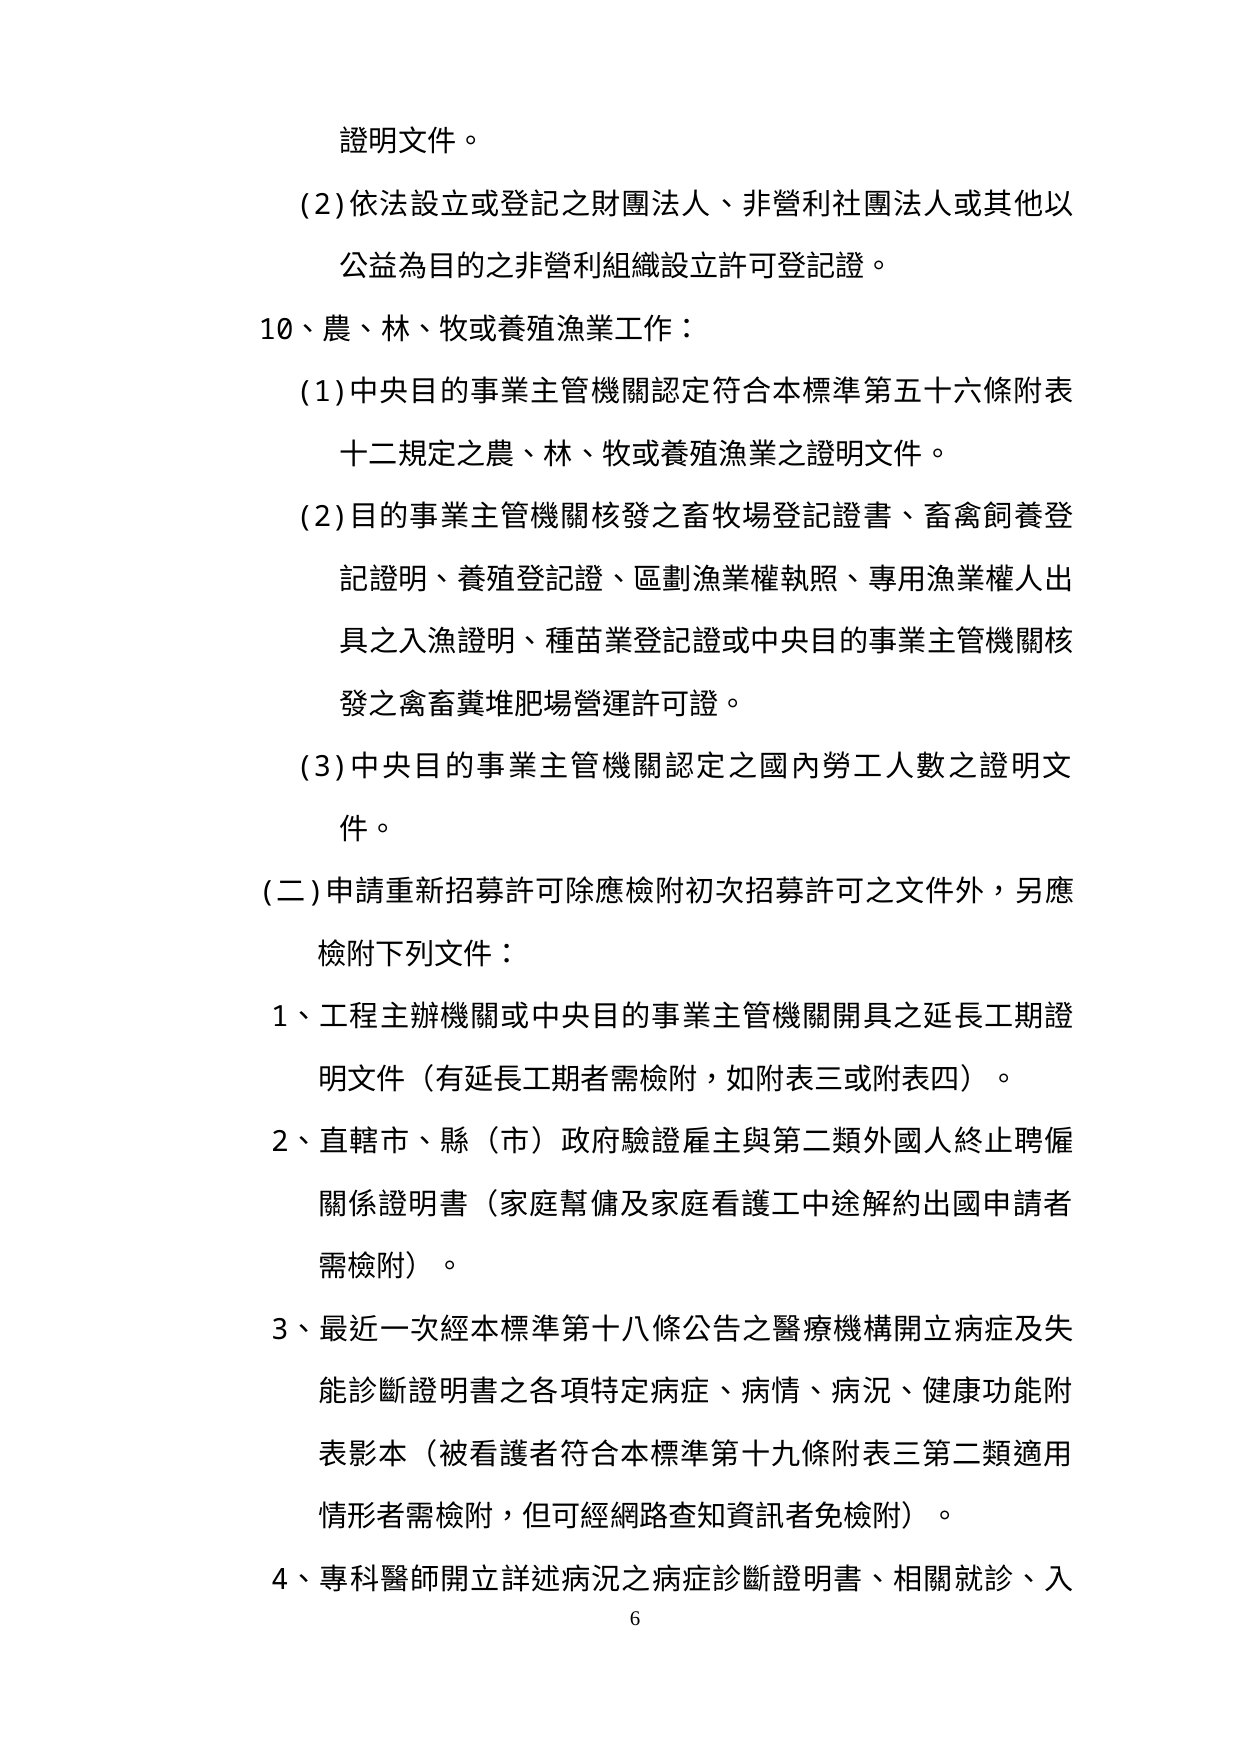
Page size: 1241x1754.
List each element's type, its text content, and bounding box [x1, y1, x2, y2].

table_header 證明文件。 (2)依法設立或登記之財團法人、非營利社團法人或其他以公益為目的之非營利組織設立許可登記證。 10、農、林、牧或養殖漁業工作： (1)中央目的事業主管機關認定符合本標準第五十六條附表十二規定之農、林、牧或養殖漁業之證明文件。 (2)目的事業主管機關核發之畜牧場登記證書、畜禽飼養登記證明、養殖登記證、區劃漁業權執照、專用漁業權人出具之入漁證明、種苗業登記證或中央目的事業主管機關核發之禽畜糞堆肥場營運許可證。 (3)中央目的事業主管機關認定之國內勞工人數之證明文件。 (二)申請重新招募許可除應檢附初次招募許可之文件外，另應檢附下列文件： 1、工程主辦機關或中央目的事業主管機關開具之延長工期證明文件（有延長工期者需檢附，如附表三或附表四）。 2、直轄市、縣（市）政府驗證雇主與第二類外國人終止聘僱關係證明書（家庭幫傭及家庭看護工中途解約出國申請者需檢附）。 3、最近一次經本標準第十八條公告之醫療機構開立病症及失能診斷證明書之各項特定病症、病情、病況、健康功能附表影本（被看護者符合本標準第十九條附表三第二類適用情形者需檢附，但可經網路查知資訊者免檢附）。 4、專科醫師開立詳述病況之病症診斷證明書、相關就診、入 [185, 98, 1085, 1597]
